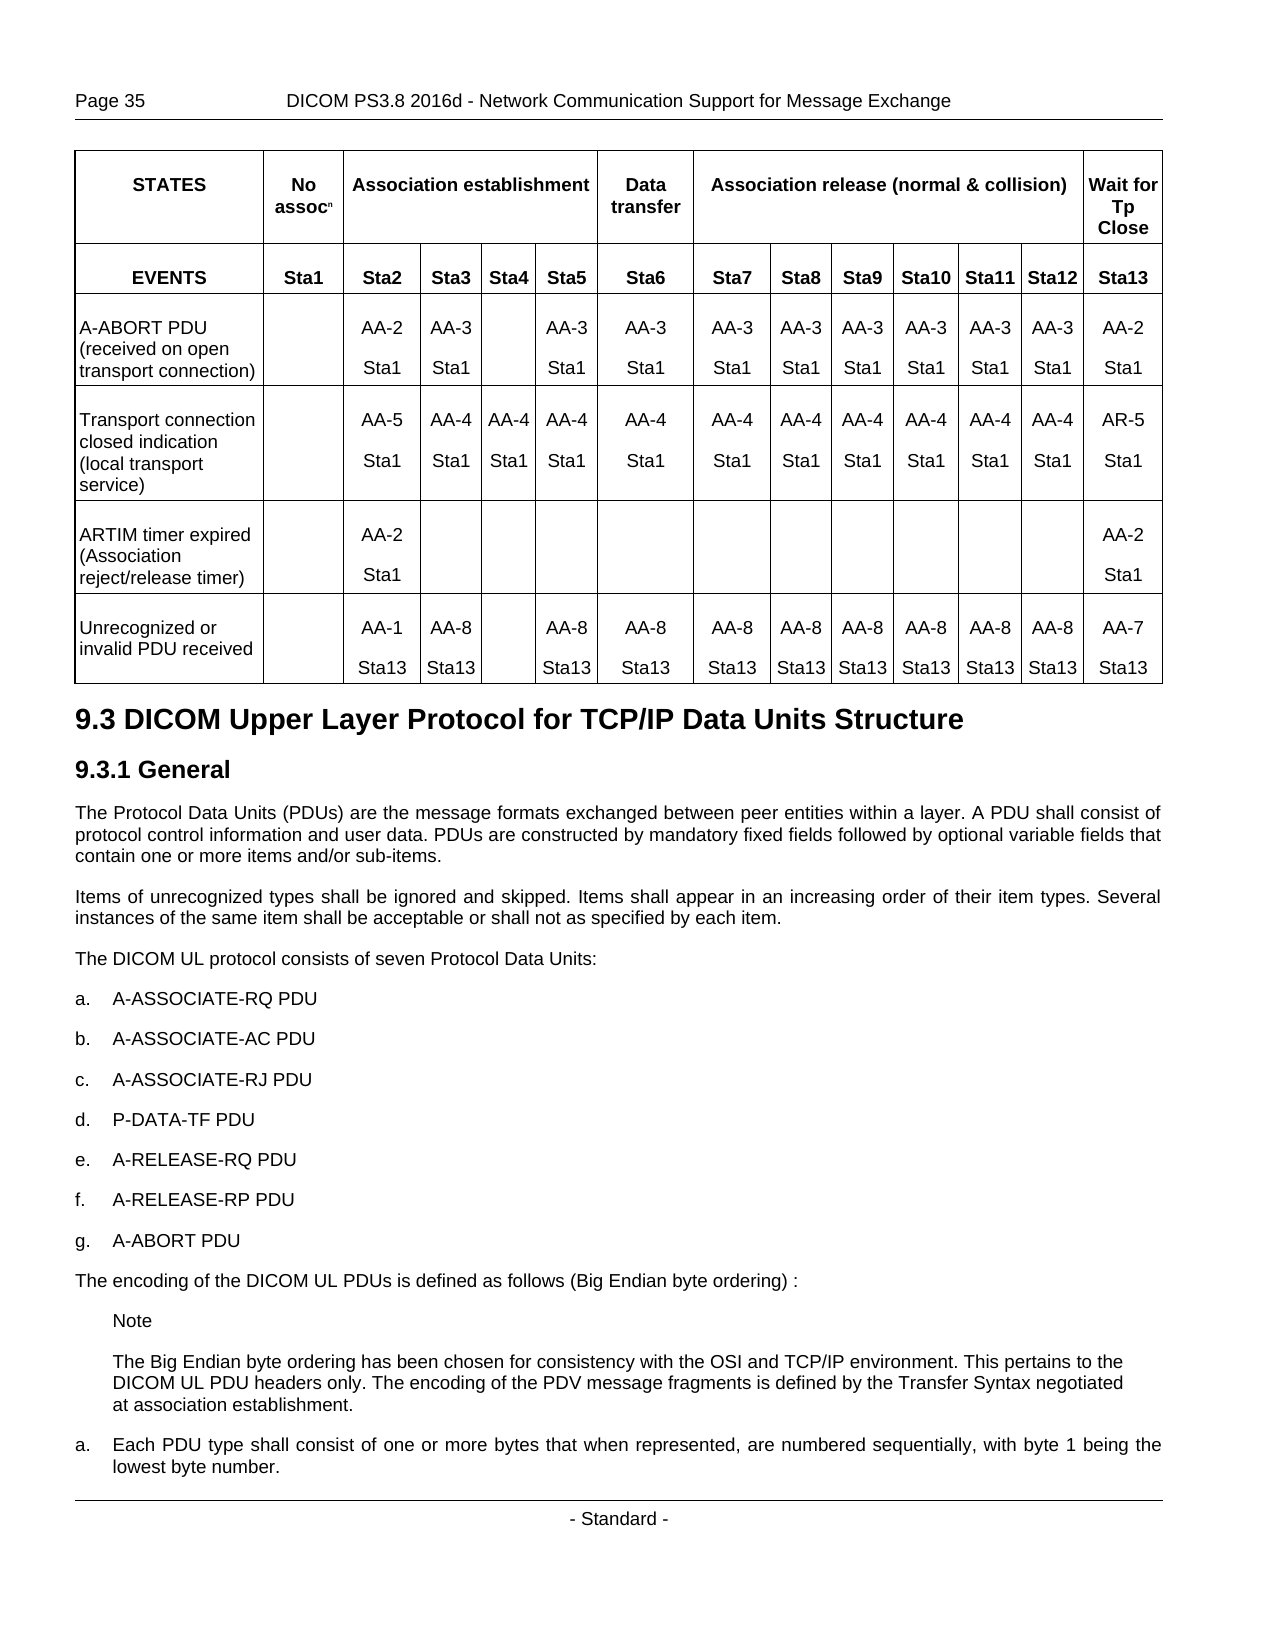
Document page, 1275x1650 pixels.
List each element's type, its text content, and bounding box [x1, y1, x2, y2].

table_cell Sta10 [894, 244, 958, 292]
table_cell AR-5 Sta1 [1084, 386, 1162, 500]
table_cell AA-2 Sta1 [1084, 294, 1162, 385]
table_cell [536, 501, 597, 592]
table_cell [694, 501, 770, 592]
table_cell [482, 501, 535, 592]
table_cell AA-8 Sta13 [536, 594, 597, 682]
table_cell AA-3 Sta1 [421, 294, 481, 385]
table_cell Sta2 [344, 244, 420, 292]
table_cell Sta9 [832, 244, 893, 292]
table_cell AA-4 Sta1 [694, 386, 770, 500]
list P-DATA-TF PDU [75, 1109, 1162, 1130]
table_header Association release (normal & collision) [694, 151, 1083, 243]
list A-ASSOCIATE-RQ PDU [75, 988, 1162, 1009]
table_cell [482, 294, 535, 385]
table_cell AA-8 Sta13 [1022, 594, 1083, 682]
table_cell AA-8 Sta13 [832, 594, 893, 682]
table_cell [264, 294, 343, 385]
text The DICOM UL protocol consists of seven Protocol Data Units: [75, 947, 1162, 969]
table_cell AA-4 Sta1 [598, 386, 693, 500]
text Note [112, 1310, 1125, 1332]
table_cell [894, 501, 958, 592]
table_cell AA-8 Sta13 [694, 594, 770, 682]
table_cell AA-4 Sta1 [536, 386, 597, 500]
table_cell AA-3 Sta1 [694, 294, 770, 385]
table_cell AA-4 Sta1 [832, 386, 893, 500]
table_cell Sta11 [959, 244, 1021, 292]
table_cell [832, 501, 893, 592]
text The Protocol Data Units (PDUs) are the message formats exchanged between peer entities within a layer. A PDU shall consist of protocol control information and user data. PDUs are constructed by mandatory fixed fields followed by optional variable fields that contain one or more items and/or sub-items. [75, 802, 1162, 867]
table_cell AA-5 Sta1 [344, 386, 420, 500]
text The Big Endian byte ordering has been chosen for consistency with the OSI and TCP/IP environment. This pertains to the DICOM UL PDU headers only. The encoding of the PDV message fragments is defined by the Transfer Syntax negotiated at association establishment. [112, 1351, 1125, 1415]
table_cell [264, 386, 343, 500]
table_header Wait for Tp Close [1084, 151, 1162, 243]
table_header STATES [76, 151, 263, 243]
table_cell AA-4 Sta1 [959, 386, 1021, 500]
table_cell [771, 501, 831, 592]
table_cell Unrecognized or invalid PDU received [76, 594, 263, 682]
table_cell AA-3 Sta1 [894, 294, 958, 385]
table_cell AA-8 Sta13 [598, 594, 693, 682]
table_cell Sta8 [771, 244, 831, 292]
table_cell AA-3 Sta1 [771, 294, 831, 385]
table_header No assocn [264, 151, 343, 243]
table_cell AA-3 Sta1 [959, 294, 1021, 385]
table_header Association establishment [344, 151, 597, 243]
table_cell AA-4 Sta1 [1022, 386, 1083, 500]
table_cell AA-7 Sta13 [1084, 594, 1162, 682]
table_cell EVENTS [76, 244, 263, 292]
table_cell AA-4 Sta1 [421, 386, 481, 500]
table_cell AA-1 Sta13 [344, 594, 420, 682]
table_cell Sta13 [1084, 244, 1162, 292]
table_cell Sta7 [694, 244, 770, 292]
table_cell AA-2 Sta1 [1084, 501, 1162, 592]
list Each PDU type shall consist of one or more bytes that when represented, are numbered sequentially, with byte 1 being the lowest byte number. [75, 1434, 1162, 1477]
table_cell AA-3 Sta1 [536, 294, 597, 385]
table_cell ARTIM timer expired (Association reject/release timer) [76, 501, 263, 592]
list A-ABORT PDU [75, 1229, 1162, 1251]
list A-ASSOCIATE-RJ PDU [75, 1068, 1162, 1090]
table_cell AA-8 Sta13 [959, 594, 1021, 682]
table_cell [421, 501, 481, 592]
list A-RELEASE-RP PDU [75, 1189, 1162, 1211]
text Items of unrecognized types shall be ignored and skipped. Items shall appear in an increasing order of their item types. Several instances of the same item shall be acceptable or shall not as specified by each item. [75, 886, 1162, 929]
table_cell AA-4 Sta1 [482, 386, 535, 500]
list A-RELEASE-RQ PDU [75, 1149, 1162, 1171]
table_cell [598, 501, 693, 592]
table_header Data transfer [598, 151, 693, 243]
list A-ASSOCIATE-AC PDU [75, 1028, 1162, 1049]
table_cell [264, 594, 343, 682]
table_cell Sta1 [264, 244, 343, 292]
table_cell Transport connection closed indication (local transport service) [76, 386, 263, 500]
table_cell AA-8 Sta13 [894, 594, 958, 682]
table_cell [1022, 501, 1083, 592]
table_cell [959, 501, 1021, 592]
text The encoding of the DICOM UL PDUs is defined as follows (Big Endian byte ordering) : [75, 1270, 1162, 1291]
table_cell A-ABORT PDU (received on open transport connection) [76, 294, 263, 385]
table_cell AA-4 Sta1 [771, 386, 831, 500]
text 9.3 DICOM Upper Layer Protocol for TCP/IP Data Units Structure [75, 702, 1162, 736]
table_cell AA-2 Sta1 [344, 294, 420, 385]
table_cell Sta5 [536, 244, 597, 292]
table_cell Sta3 [421, 244, 481, 292]
text 9.3.1 General [75, 754, 1162, 783]
table_cell [482, 594, 535, 682]
table_cell Sta4 [482, 244, 535, 292]
table_cell Sta6 [598, 244, 693, 292]
table_cell AA-2 Sta1 [344, 501, 420, 592]
table_cell Sta12 [1022, 244, 1083, 292]
table_cell AA-8 Sta13 [421, 594, 481, 682]
table_cell AA-3 Sta1 [832, 294, 893, 385]
table_cell AA-3 Sta1 [598, 294, 693, 385]
table_cell AA-4 Sta1 [894, 386, 958, 500]
table_cell AA-8 Sta13 [771, 594, 831, 682]
table_cell [264, 501, 343, 592]
table_cell AA-3 Sta1 [1022, 294, 1083, 385]
